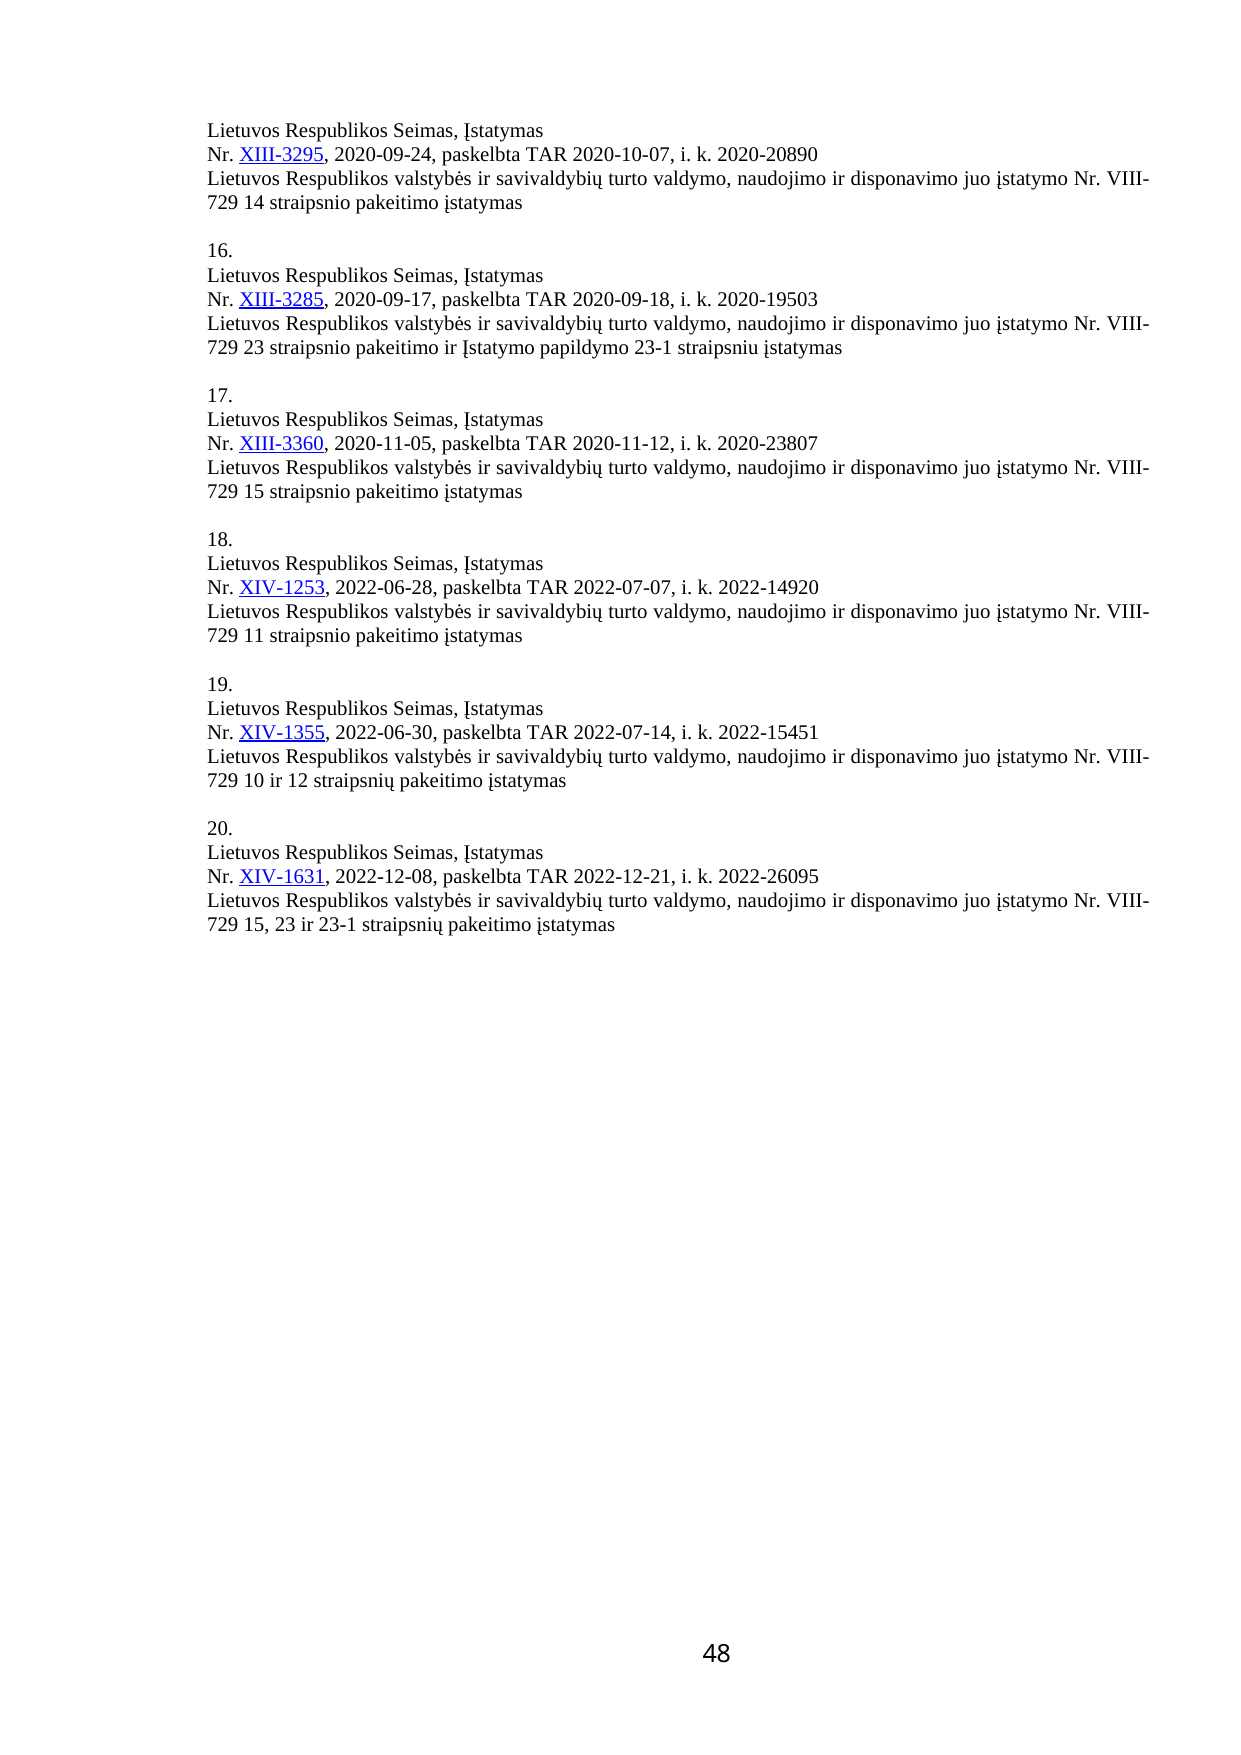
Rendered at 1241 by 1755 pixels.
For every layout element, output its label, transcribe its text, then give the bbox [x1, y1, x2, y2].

text Nr. XIII-3360, 2020-11-05, paskelbta TAR 2020-11-12, i. k. 2020-23807 [207, 431, 1152, 455]
text Lietuvos Respublikos Seimas, Įstatymas [207, 840, 1152, 864]
text 17. [207, 383, 1152, 407]
text Lietuvos Respublikos valstybės ir savivaldybių turto valdymo, naudojimo ir disponavimo juo įstatymo Nr. VIII-729 14 straipsnio pakeitimo įstatymas [207, 166, 1152, 214]
text Lietuvos Respublikos valstybės ir savivaldybių turto valdymo, naudojimo ir disponavimo juo įstatymo Nr. VIII-729 15, 23 ir 23-1 straipsnių pakeitimo įstatymas [207, 888, 1152, 936]
text 19. [207, 672, 1152, 696]
text Lietuvos Respublikos Seimas, Įstatymas [207, 407, 1152, 431]
text Lietuvos Respublikos Seimas, Įstatymas [207, 696, 1152, 720]
text 16. [207, 238, 1152, 262]
text Lietuvos Respublikos valstybės ir savivaldybių turto valdymo, naudojimo ir disponavimo juo įstatymo Nr. VIII-729 11 straipsnio pakeitimo įstatymas [207, 599, 1152, 647]
text Nr. XIII-3285, 2020-09-17, paskelbta TAR 2020-09-18, i. k. 2020-19503 [207, 287, 1152, 311]
text Nr. XIV-1631, 2022-12-08, paskelbta TAR 2022-12-21, i. k. 2022-26095 [207, 864, 1152, 888]
text Lietuvos Respublikos Seimas, Įstatymas [207, 118, 1152, 142]
text 18. [207, 527, 1152, 551]
text Lietuvos Respublikos valstybės ir savivaldybių turto valdymo, naudojimo ir disponavimo juo įstatymo Nr. VIII-729 10 ir 12 straipsnių pakeitimo įstatymas [207, 744, 1152, 792]
text Nr. XIII-3295, 2020-09-24, paskelbta TAR 2020-10-07, i. k. 2020-20890 [207, 142, 1152, 166]
text Nr. XIV-1355, 2022-06-30, paskelbta TAR 2022-07-14, i. k. 2022-15451 [207, 720, 1152, 744]
text 20. [207, 816, 1152, 840]
text Lietuvos Respublikos valstybės ir savivaldybių turto valdymo, naudojimo ir disponavimo juo įstatymo Nr. VIII-729 15 straipsnio pakeitimo įstatymas [207, 455, 1152, 503]
text Lietuvos Respublikos Seimas, Įstatymas [207, 551, 1152, 575]
text Lietuvos Respublikos Seimas, Įstatymas [207, 262, 1152, 287]
text Lietuvos Respublikos valstybės ir savivaldybių turto valdymo, naudojimo ir disponavimo juo įstatymo Nr. VIII-729 23 straipsnio pakeitimo ir Įstatymo papildymo 23-1 straipsniu įstatymas [207, 311, 1152, 359]
text Nr. XIV-1253, 2022-06-28, paskelbta TAR 2022-07-07, i. k. 2022-14920 [207, 575, 1152, 599]
